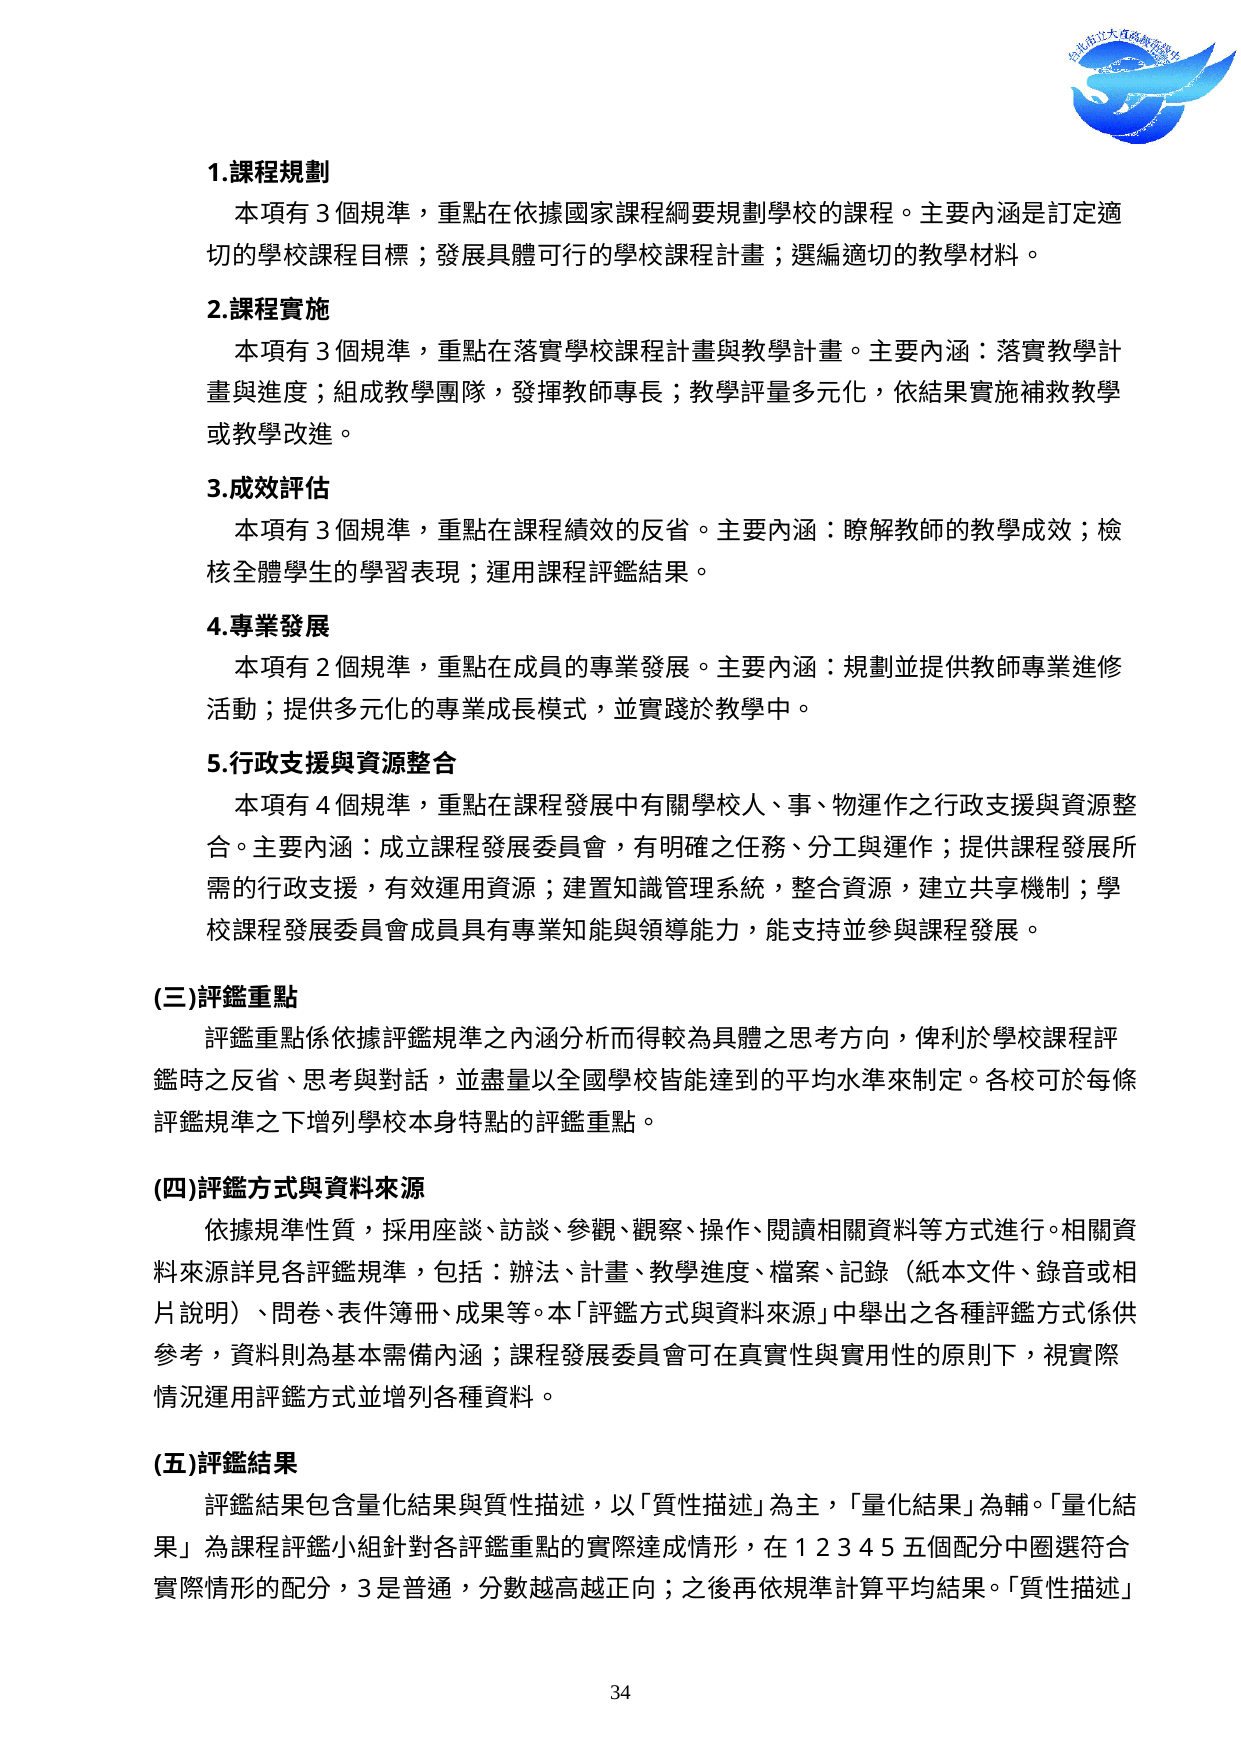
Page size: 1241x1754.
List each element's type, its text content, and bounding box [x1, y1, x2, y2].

text 評鑑結果包含量化結果與質性描述，以「質性描述」為主，「量化結果」為輔。「量化結果」為課程評鑑小組針對各評鑑重點的實際達成情形，在1 2 3 4 5 五個配分中圈選符合實際情形的配分，3是普通，分數越高越正向；之後再依規準計算平均結果。「質性描述」為課程評鑑小組針對各評鑑規準進行描述與回應，說明辦理之具體情形、學校特色、遭遇困難及待改進事項。 [154, 1481, 1137, 1606]
text 4.專業發展 [207, 602, 1137, 643]
text 2.課程實施 [207, 285, 1137, 327]
text (四)評鑑方式與資料來源 [103, 1164, 1137, 1206]
text 本項有2個規準，重點在成員的專業發展。主要內涵：規劃並提供教師專業進修活動；提供多元化的專業成長模式，並實踐於教學中。 [207, 643, 1137, 727]
text 評鑑重點係依據評鑑規準之內涵分析而得較為具體之思考方向，俾利於學校課程評鑑時之反省、思考與對話，並盡量以全國學校皆能達到的平均水準來制定。各校可於每條評鑑規準之下增列學校本身特點的評鑑重點。 [154, 1014, 1137, 1139]
text (五)評鑑結果 [103, 1439, 1137, 1481]
text 3.成效評估 [207, 464, 1137, 506]
text 1.課程規劃 [207, 148, 1137, 189]
text (三)評鑑重點 [103, 973, 1137, 1014]
text 本項有4個規準，重點在課程發展中有關學校人、事、物運作之行政支援與資源整合。主要內涵：成立課程發展委員會，有明確之任務、分工與運作；提供課程發展所需的行政支援，有效運用資源；建置知識管理系統，整合資源，建立共享機制；學校課程發展委員會成員具有專業知能與領導能力，能支持並參與課程發展。 [207, 781, 1137, 948]
text 5.行政支援與資源整合 [207, 739, 1137, 781]
picture [1062, 20, 1241, 149]
text 本項有3個規準，重點在依據國家課程綱要規劃學校的課程。主要內涵是訂定適切的學校課程目標；發展具體可行的學校課程計畫；選編適切的教學材料。 [207, 189, 1137, 273]
text 本項有3個規準，重點在落實學校課程計畫與教學計畫。主要內涵：落實教學計畫與進度；組成教學團隊，發揮教師專長；教學評量多元化，依結果實施補救教學或教學改進。 [207, 327, 1137, 452]
text 依據規準性質，採用座談、訪談、參觀、觀察、操作、閱讀相關資料等方式進行。相關資料來源詳見各評鑑規準，包括：辦法、計畫、教學進度、檔案、記錄（紙本文件、錄音或相片說明）、問卷、表件簿冊、成果等。本「評鑑方式與資料來源」中舉出之各種評鑑方式係供參考，資料則為基本需備內涵；課程發展委員會可在真實性與實用性的原則下，視實際情況運用評鑑方式並增列各種資料。 [154, 1206, 1137, 1414]
text 本項有3個規準，重點在課程績效的反省。主要內涵：瞭解教師的教學成效；檢核全體學生的學習表現；運用課程評鑑結果。 [207, 506, 1137, 589]
